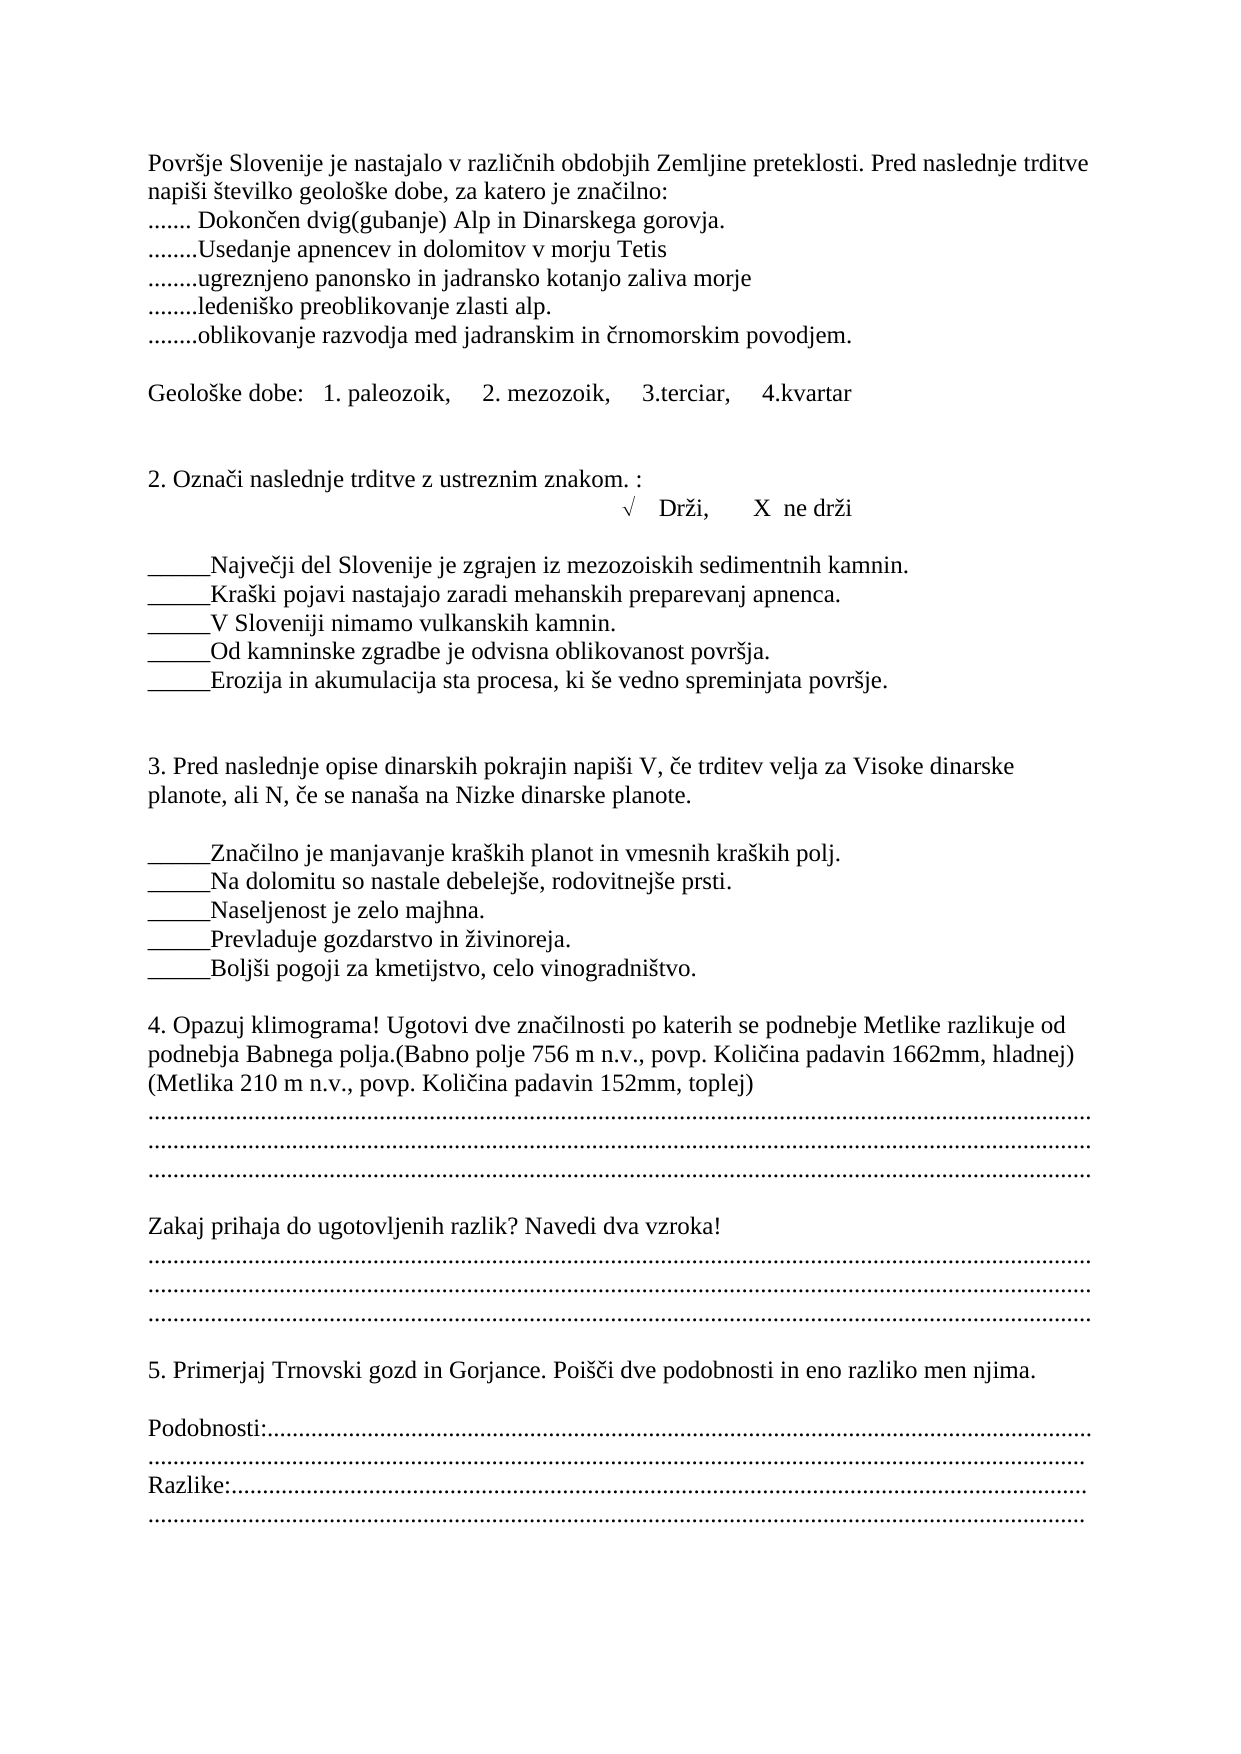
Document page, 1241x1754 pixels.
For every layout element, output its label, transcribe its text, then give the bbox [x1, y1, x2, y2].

text ....... Dokončen dvig(gubanje) Alp in Dinarskega gorovja. [148, 205, 1093, 234]
text _____Naseljenost je zelo majhna. [148, 895, 1093, 924]
text _____Prevladuje gozdarstvo in živinoreja. [148, 924, 1093, 953]
text _____Na dolomitu so nastale debelejše, rodovitnejše prsti. [148, 866, 1093, 895]
text _____Boljši pogoji za kmetijstvo, celo vinogradništvo. [148, 953, 1093, 981]
text _____Od kamninske zgradbe je odvisna oblikovanost površja. [148, 636, 1093, 665]
text _____Kraški pojavi nastajajo zaradi mehanskih preparevanj apnenca. [148, 579, 1093, 608]
text 5. Primerjaj Trnovski gozd in Gorjance. Poišči dve podobnosti in eno razliko men njima. [148, 1355, 1093, 1384]
text 2. Označi naslednje trditve z ustreznim znakom. : [148, 464, 1093, 493]
text 3. Pred naslednje opise dinarskih pokrajin napiši V, če trditev velja za Visoke dinarske planote, ali N, če se nanaša na Nizke dinarske planote. [148, 751, 1093, 809]
text ........ugreznjeno panonsko in jadransko kotanjo zaliva morje [148, 263, 1093, 291]
text ..................................................................................................................................................................................................................................................................................................................................................................................................................................................................... [148, 1096, 1093, 1183]
text 4. Opazuj klimograma! Ugotovi dve značilnosti po katerih se podnebje Metlike razlikuje od podnebja Babnega polja.(Babno polje 756 m n.v., povp. Količina padavin 1662mm, hladnej)(Metlika 210 m n.v., povp. Količina padavin 152mm, toplej) [148, 1010, 1093, 1096]
text Površje Slovenije je nastajalo v različnih obdobjih Zemljine preteklosti. Pred naslednje trditve napiši številko geološke dobe, za katero je značilno: [148, 148, 1093, 205]
text Podobnosti:.......................................................................................................................................................................................................................................................................................... [148, 1413, 1093, 1470]
text Razlike:............................................................................................................................................................................................................................................................................................... [148, 1470, 1093, 1528]
text _____V Sloveniji nimamo vulkanskih kamnin. [148, 608, 1093, 636]
text _____Največji del Slovenije je zgrajen iz mezozoiskih sedimentnih kamnin. [148, 550, 1093, 579]
text ........Usedanje apnencev in dolomitov v morju Tetis [148, 234, 1093, 263]
text ..................................................................................................................................................................................................................................................................................................................................................................................................................................................................... [148, 1240, 1093, 1326]
text ........oblikovanje razvodja med jadranskim in črnomorskim povodjem. [148, 320, 1093, 349]
text Zakaj prihaja do ugotovljenih razlik? Navedi dva vzroka! [148, 1211, 1093, 1240]
text _____Značilno je manjavanje kraških planot in vmesnih kraških polj. [148, 838, 1093, 866]
list Drži, X ne drži [621, 493, 1093, 521]
text _____Erozija in akumulacija sta procesa, ki še vedno spreminjata površje. [148, 665, 1093, 694]
text ........ledeniško preoblikovanje zlasti alp. [148, 291, 1093, 320]
text Geološke dobe: 1. paleozoik, 2. mezozoik, 3.terciar, 4.kvartar [148, 378, 1093, 406]
